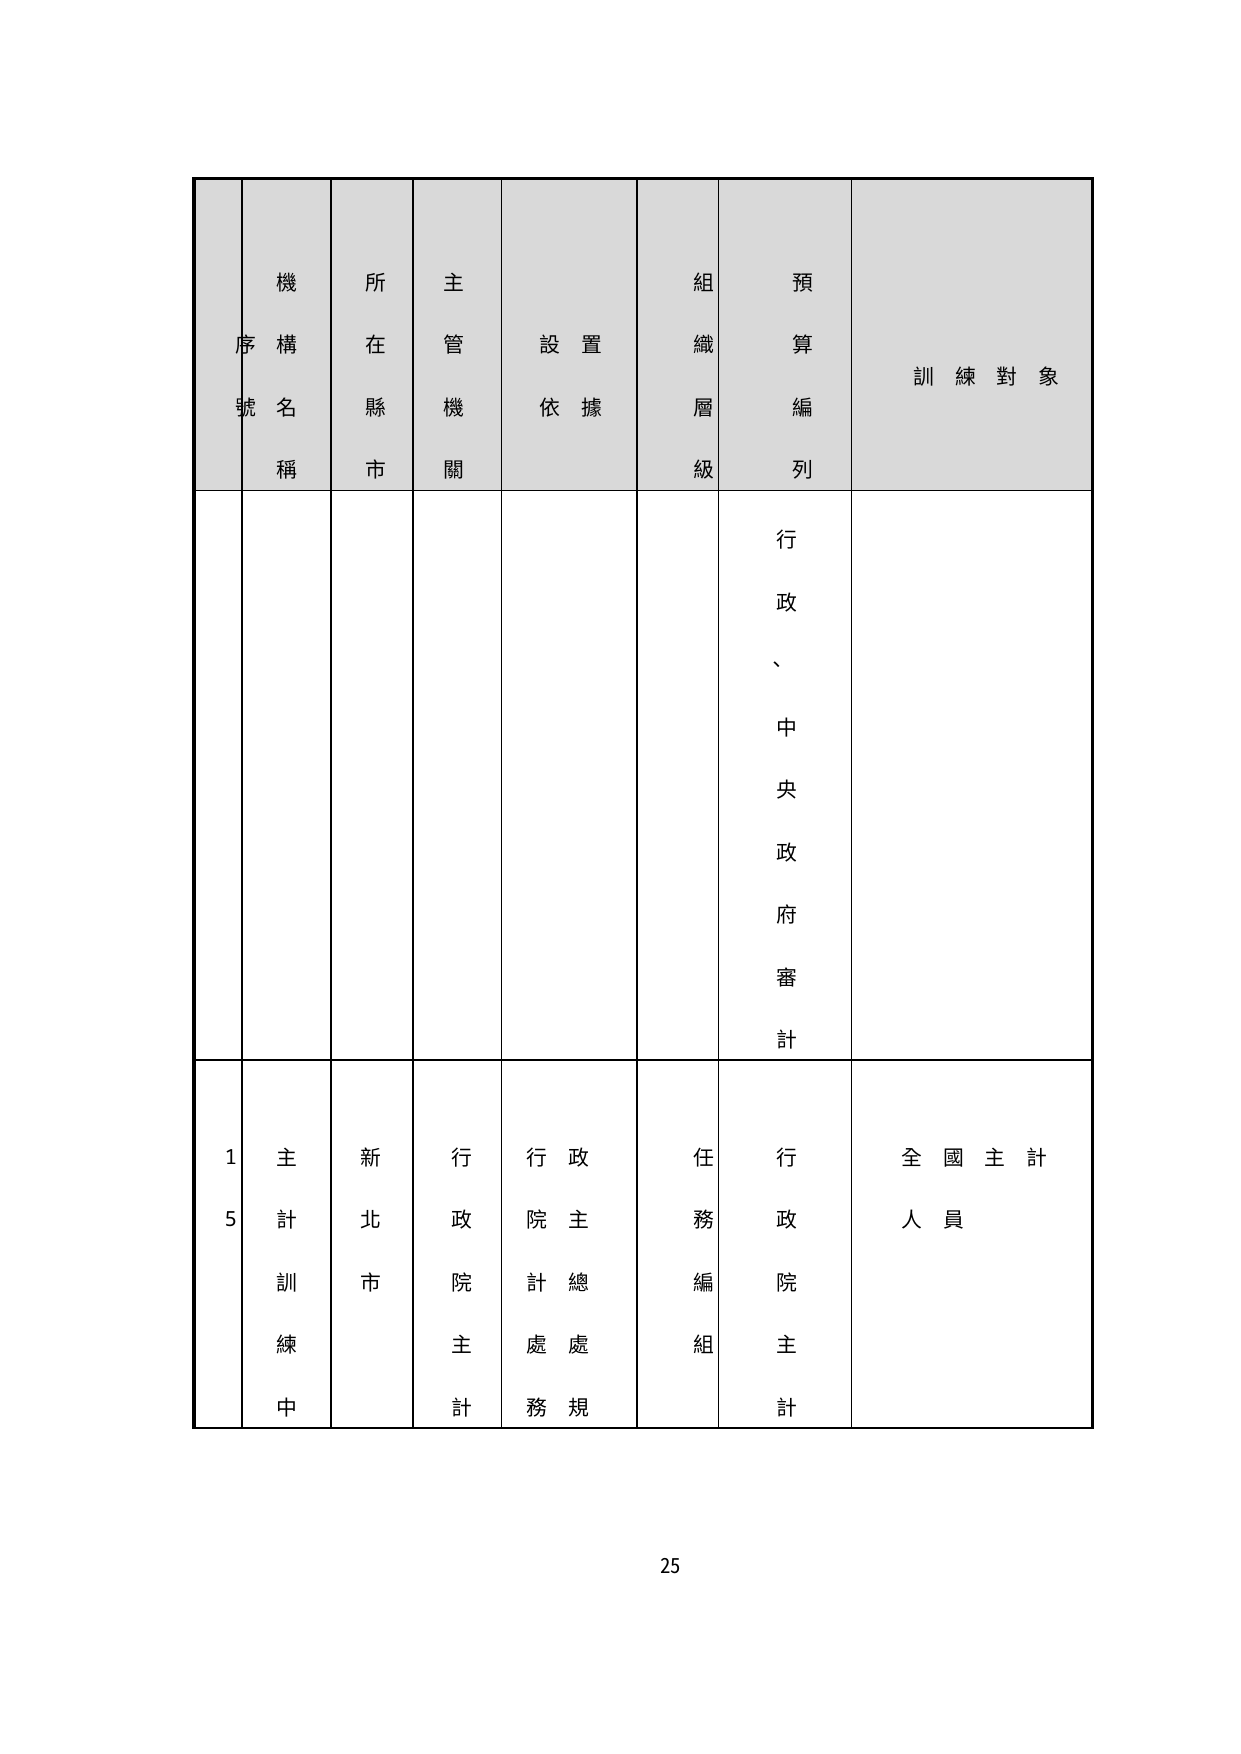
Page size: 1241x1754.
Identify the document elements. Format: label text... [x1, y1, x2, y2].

table_cell 主計訓練中 [243, 1061, 330, 1427]
table_header 所在縣市 [332, 180, 412, 490]
table_cell 全國主計人員 [852, 1061, 1091, 1427]
table_cell 15 [196, 1061, 241, 1427]
table_header 機構名稱 [243, 180, 330, 490]
table_header 組織層級 [638, 180, 718, 490]
table_cell 行政院主計總處處務規 [502, 1061, 636, 1427]
table_cell [332, 491, 412, 1059]
table_cell [243, 491, 330, 1059]
table_header 訓練對象 [852, 180, 1091, 490]
table_cell 行政、中央政府審計 [719, 491, 851, 1059]
table_header 序號 [196, 180, 241, 490]
table_cell 行政院主計 [719, 1061, 851, 1427]
table_cell [638, 491, 718, 1059]
table_cell 新北市 [332, 1061, 412, 1427]
table_header 設置依據 [502, 180, 636, 490]
table_header 預算編列 [719, 180, 851, 490]
table_cell [196, 491, 241, 1059]
table_cell 任務編組 [638, 1061, 718, 1427]
table_cell 行政院主計 [414, 1061, 501, 1427]
table_cell [502, 491, 636, 1059]
table_cell [414, 491, 501, 1059]
table_cell [852, 491, 1091, 1059]
table_header 主管機關 [414, 180, 501, 490]
